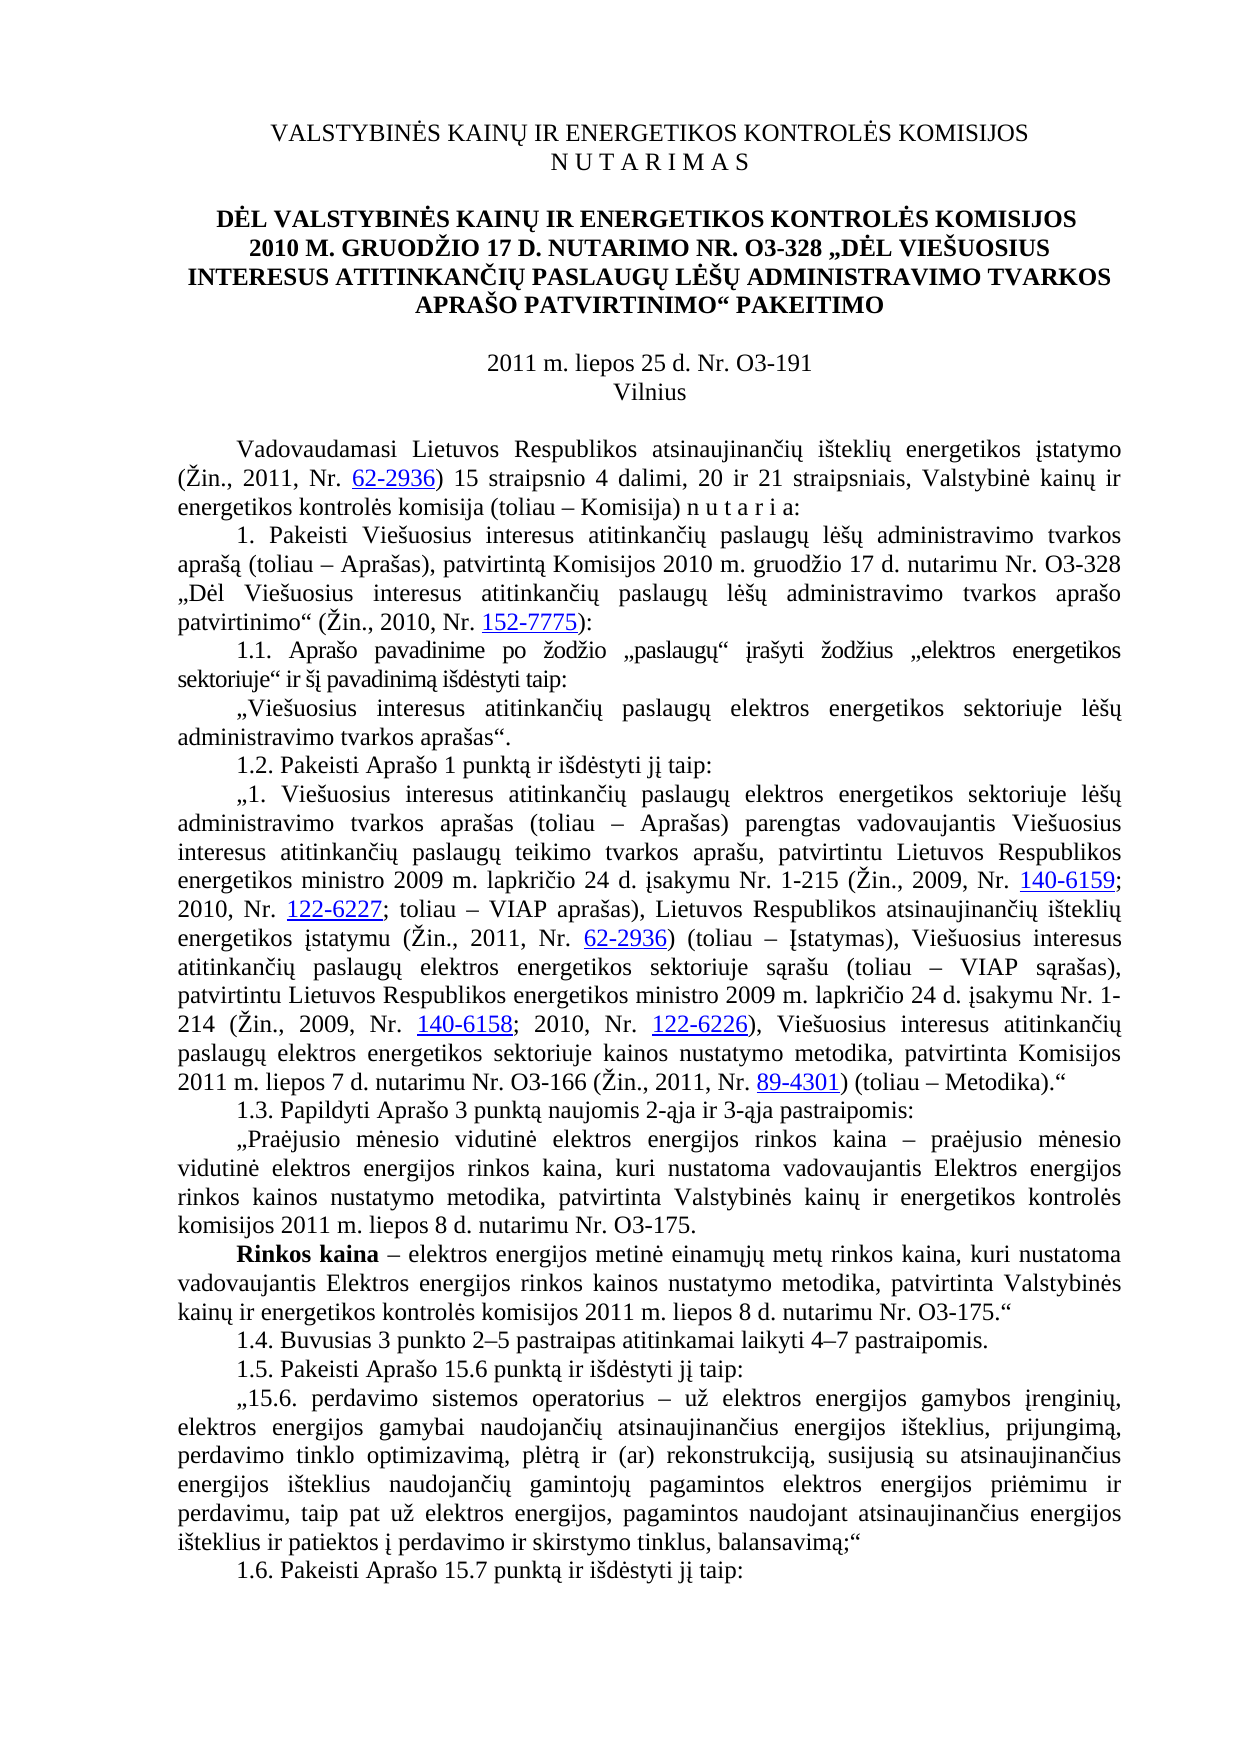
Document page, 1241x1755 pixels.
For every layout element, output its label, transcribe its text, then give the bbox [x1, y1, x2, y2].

text „15.6. perdavimo sistemos operatorius – už elektros energijos gamybos įrenginių, elektros energijos gamybai naudojančių atsinaujinančius energijos išteklius, prijungimą, perdavimo tinklo optimizavimą, plėtrą ir (ar) rekonstrukciją, susijusią su atsinaujinančius energijos išteklius naudojančių gamintojų pagamintos elektros energijos priėmimu ir perdavimu, taip pat už elektros energijos, pagamintos naudojant atsinaujinančius energijos išteklius ir patiektos į perdavimo ir skirstymo tinklus, balansavimą;“ [177, 1383, 1122, 1556]
text 1. Pakeisti Viešuosius interesus atitinkančių paslaugų lėšų administravimo tvarkos aprašą (toliau – Aprašas), patvirtintą Komisijos 2010 m. gruodžio 17 d. nutarimu Nr. O3-328 „Dėl viešuosius interesus atitinkančių paslaugų lėšų administravimo tvarkos aprašo patvirtinimo“ (Žin., 2010, Nr. 152-7775): [177, 521, 1122, 636]
text „Praėjusio mėnesio vidutinė elektros energijos rinkos kaina – praėjusio mėnesio vidutinė elektros energijos rinkos kaina, kuri nustatoma vadovaujantis Elektros energijos rinkos kainos nustatymo metodika, patvirtinta Valstybinės kainų ir energetikos kontrolės komisijos 2011 m. liepos 8 d. nutarimu Nr. O3-175. [177, 1124, 1122, 1239]
text „Viešuosius interesus atitinkančių paslaugų elektros energetikos sektoriuje lėšų administravimo tvarkos aprašas“. [177, 693, 1122, 751]
text 1.5. Pakeisti Aprašo 15.6 punktą ir išdėstyti jį taip: [177, 1354, 1122, 1383]
text 2011 m. liepos 25 d. Nr. O3-191 [177, 348, 1122, 377]
text 1.6. Pakeisti Aprašo 15.7 punktą ir išdėstyti jį taip: [177, 1556, 1122, 1584]
text „1. Viešuosius interesus atitinkančių paslaugų elektros energetikos sektoriuje lėšų administravimo tvarkos aprašas (toliau – Aprašas) parengtas vadovaujantis Viešuosius interesus atitinkančių paslaugų teikimo tvarkos aprašu, patvirtintu Lietuvos Respublikos energetikos ministro 2009 m. lapkričio 24 d. įsakymu Nr. 1-215 (Žin., 2009, Nr. 140-6159; 2010, Nr. 122-6227; toliau – VIAP aprašas), Lietuvos Respublikos atsinaujinančių išteklių energetikos įstatymu (Žin., 2011, Nr. 62-2936) (toliau – Įstatymas), Viešuosius interesus atitinkančių paslaugų elektros energetikos sektoriuje sąrašu (toliau – VIAP sąrašas), patvirtintu Lietuvos Respublikos energetikos ministro 2009 m. lapkričio 24 d. įsakymu Nr. 1-214 (Žin., 2009, Nr. 140-6158; 2010, Nr. 122-6226), Viešuosius interesus atitinkančių paslaugų elektros energetikos sektoriuje kainos nustatymo metodika, patvirtinta Komisijos 2011 m. liepos 7 d. nutarimu Nr. O3-166 (Žin., 2011, Nr. 89-4301) (toliau – Metodika).“ [177, 779, 1122, 1096]
text Vilnius [177, 377, 1122, 406]
text N U T A R I M A S [177, 147, 1122, 176]
text DĖL valstybinės kainų ir energetikos kontrolės komisijos 2010 m. gruodžio 17 d. nutarimo Nr. O3-328 „dėl viešuosius interesus atitinkančių paslaugų lėšų administravimo tvarkos aprašo PATVIRTINIMO“ pakeitimo [177, 204, 1122, 319]
text 1.1. Aprašo pavadinime po žodžio „paslaugų“ įrašyti žodžius „elektros energetikos sektoriuje“ ir šį pavadinimą išdėstyti taip: [177, 636, 1122, 693]
text 1.2. Pakeisti Aprašo 1 punktą ir išdėstyti jį taip: [177, 751, 1122, 779]
text Rinkos kaina – elektros energijos metinė einamųjų metų rinkos kaina, kuri nustatoma vadovaujantis Elektros energijos rinkos kainos nustatymo metodika, patvirtinta Valstybinės kainų ir energetikos kontrolės komisijos 2011 m. liepos 8 d. nutarimu Nr. O3-175.“ [177, 1239, 1122, 1326]
text Vadovaudamasi Lietuvos Respublikos atsinaujinančių išteklių energetikos įstatymo (Žin., 2011, Nr. 62-2936) 15 straipsnio 4 dalimi, 20 ir 21 straipsniais, Valstybinė kainų ir energetikos kontrolės komisija (toliau – Komisija) n u t a r i a: [177, 434, 1122, 521]
text VALSTYBINĖS KAINŲ IR ENERGETIKOS KONTROLĖS KOMISIJOS [177, 118, 1122, 147]
text 1.4. Buvusias 3 punkto 2–5 pastraipas atitinkamai laikyti 4–7 pastraipomis. [177, 1326, 1122, 1354]
text 1.3. Papildyti Aprašo 3 punktą naujomis 2-ąja ir 3-ąja pastraipomis: [177, 1096, 1122, 1124]
